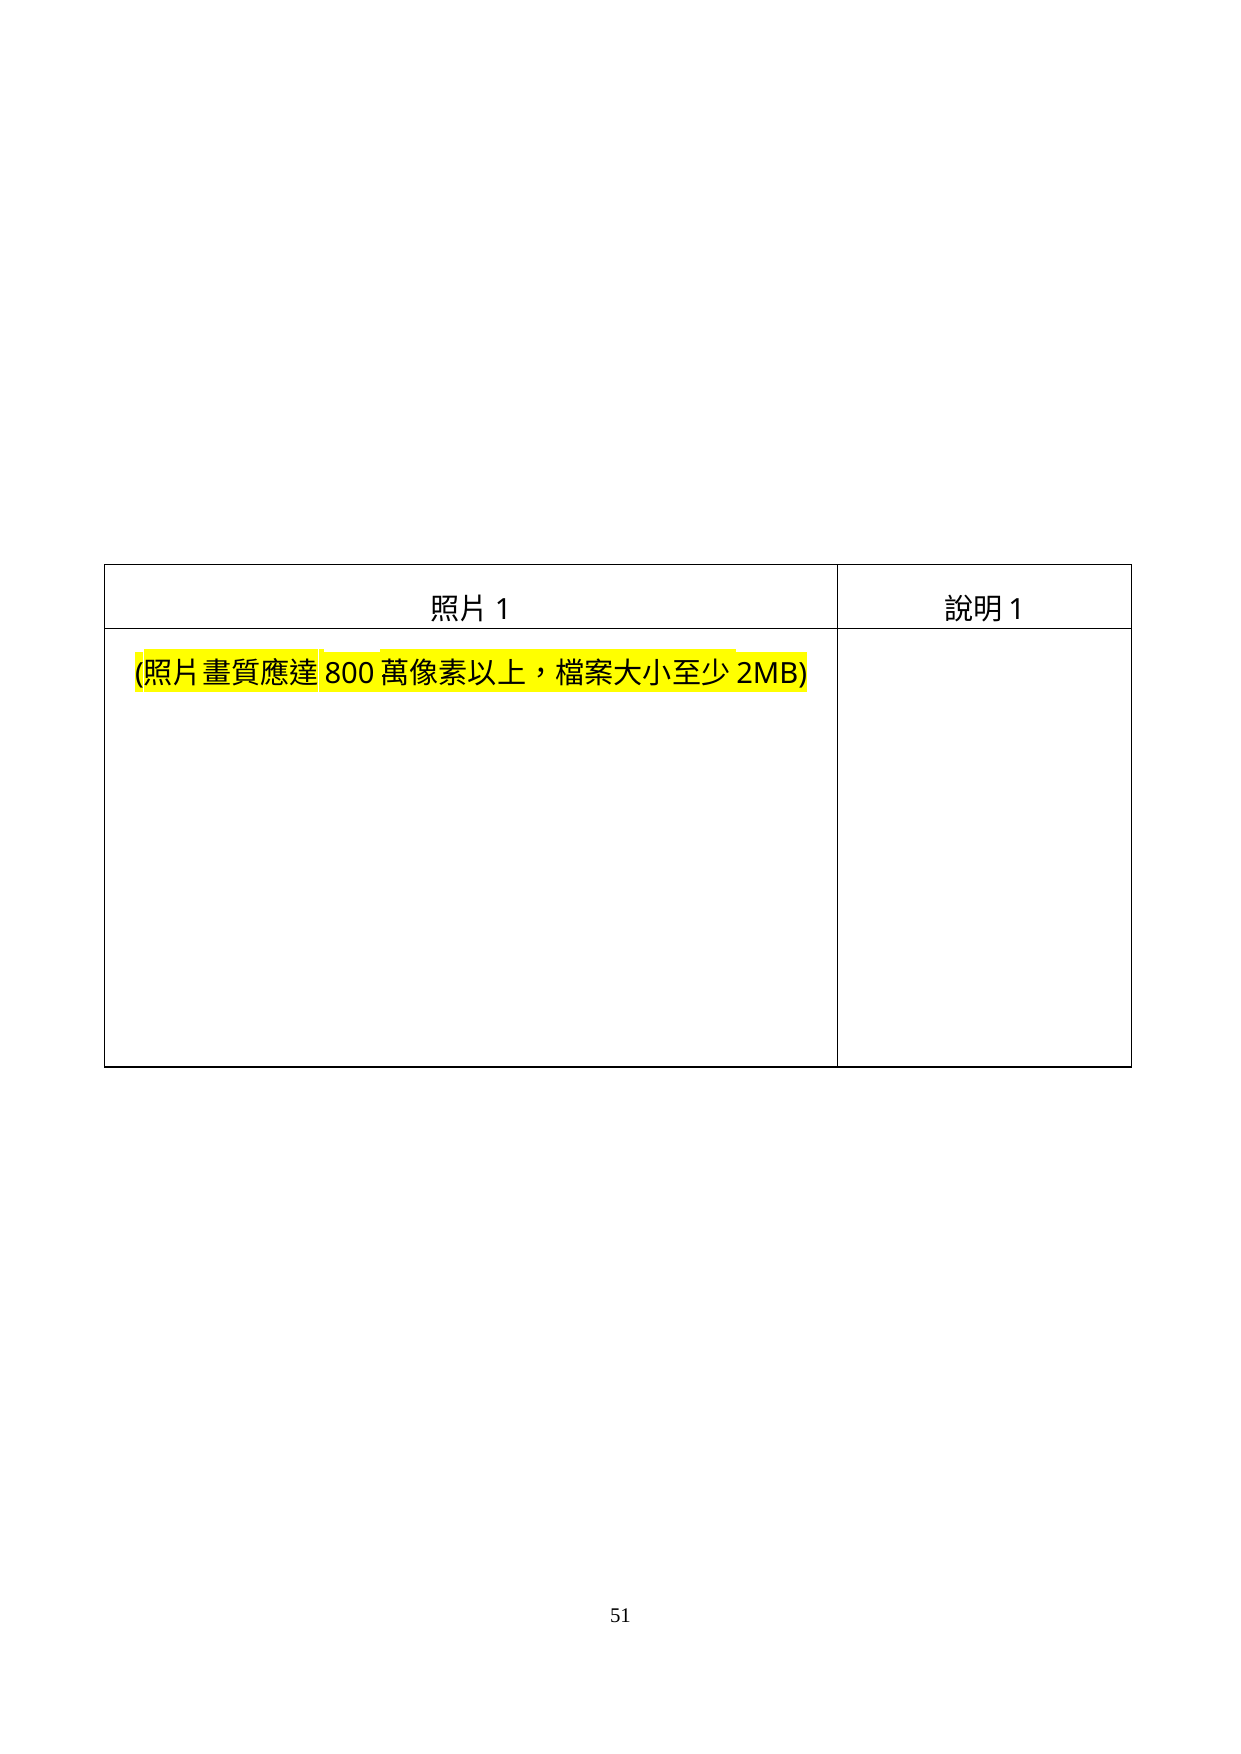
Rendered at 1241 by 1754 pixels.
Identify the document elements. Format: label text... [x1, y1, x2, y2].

table_cell [1132, 628, 1136, 1066]
table_cell 照片1 [105, 565, 837, 628]
table_cell (照片畫質應達800萬像素以上，檔案大小至少2MB) [105, 629, 837, 1066]
table_cell 說明1 [838, 565, 1131, 628]
table_cell [1132, 564, 1136, 628]
table_cell [838, 629, 1131, 1066]
